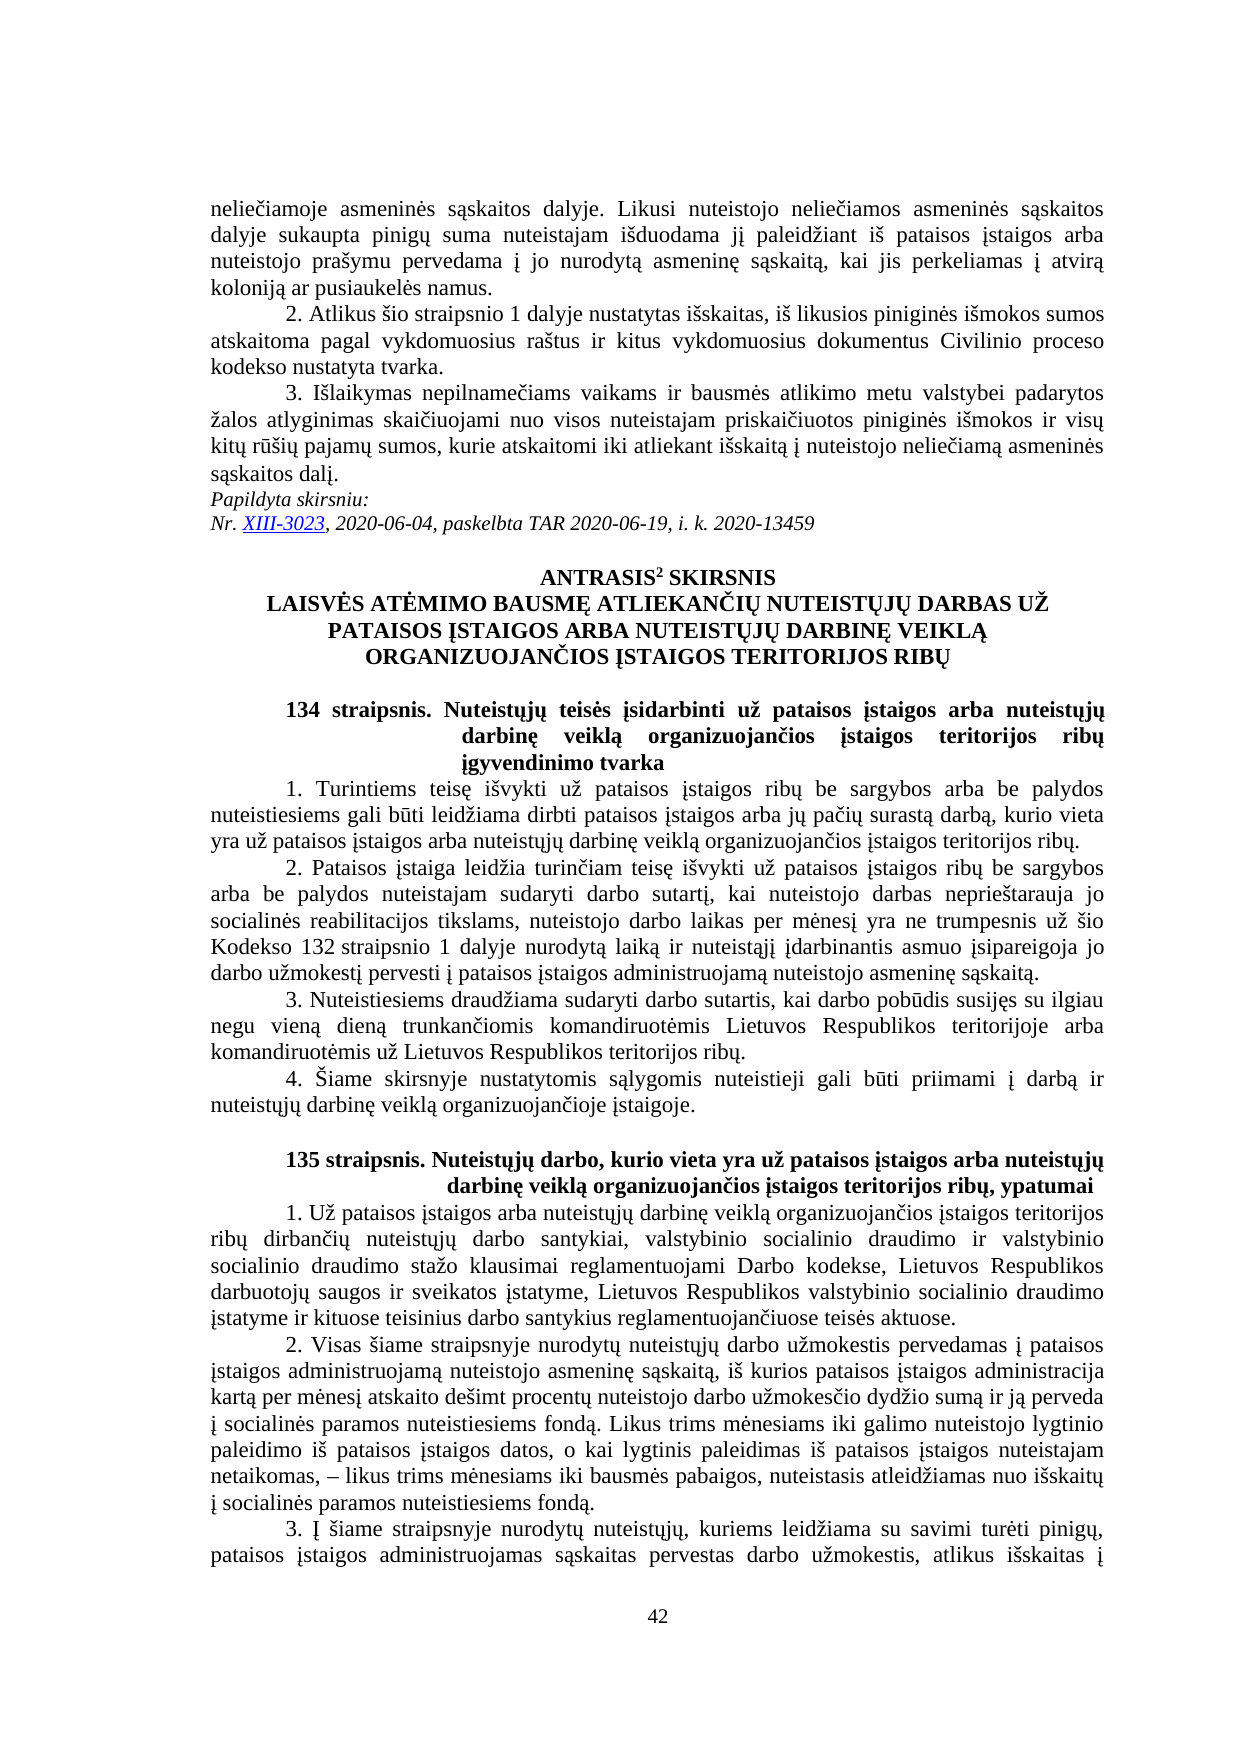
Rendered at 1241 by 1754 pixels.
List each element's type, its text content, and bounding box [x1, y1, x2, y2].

text 2. Pataisos įstaiga leidžia turinčiam teisę išvykti už pataisos įstaigos ribų be sargybos arba be palydos nuteistajam sudaryti darbo sutartį, kai nuteistojo darbas neprieštarauja jo socialinės reabilitacijos tikslams, nuteistojo darbo laikas per mėnesį yra ne trumpesnis už šio Kodekso 132 straipsnio 1 dalyje nurodytą laiką ir nuteistąjį įdarbinantis asmuo įsipareigoja jo darbo užmokestį pervesti į pataisos įstaigos administruojamą nuteistojo asmeninę sąskaitą. [210, 854, 1105, 986]
text 2. Visas šiame straipsnyje nurodytų nuteistųjų darbo užmokestis pervedamas į pataisos įstaigos administruojamą nuteistojo asmeninę sąskaitą, iš kurios pataisos įstaigos administracija kartą per mėnesį atskaito dešimt procentų nuteistojo darbo užmokesčio dydžio sumą ir ją perveda į socialinės paramos nuteistiesiems fondą. Likus trims mėnesiams iki galimo nuteistojo lygtinio paleidimo iš pataisos įstaigos datos, o kai lygtinis paleidimas iš pataisos įstaigos nuteistajam netaikomas, – likus trims mėnesiams iki bausmės pabaigos, nuteistasis atleidžiamas nuo išskaitų į socialinės paramos nuteistiesiems fondą. [210, 1331, 1105, 1515]
text Papildyta skirsniu: [210, 487, 1105, 511]
text 134 straipsnis. Nuteistųjų teisės įsidarbinti už pataisos įstaigos arba nuteistųjų darbinę veiklą organizuojančios įstaigos teritorijos ribų įgyvendinimo tvarka [285, 696, 1105, 775]
text Nr. XIII-3023, 2020-06-04, paskelbta TAR 2020-06-19, i. k. 2020-13459 [210, 511, 1105, 535]
text 3. Išlaikymas nepilnamečiams vaikams ir bausmės atlikimo metu valstybei padarytos žalos atlyginimas skaičiuojami nuo visos nuteistajam priskaičiuotos piniginės išmokos ir visų kitų rūšių pajamų sumos, kurie atskaitomi iki atliekant išskaitą į nuteistojo neliečiamą asmeninės sąskaitos dalį. [210, 379, 1105, 487]
text 4. Šiame skirsnyje nustatytomis sąlygomis nuteistieji gali būti priimami į darbą ir nuteistųjų darbinę veiklą organizuojančioje įstaigoje. [210, 1065, 1105, 1117]
text 3. Nuteistiesiems draudžiama sudaryti darbo sutartis, kai darbo pobūdis susijęs su ilgiau negu vieną dieną trunkančiomis komandiruotėmis Lietuvos Respublikos teritorijoje arba komandiruotėmis už Lietuvos Respublikos teritorijos ribų. [210, 986, 1105, 1065]
text 2. Atlikus šio straipsnio 1 dalyje nustatytas išskaitas, iš likusios piniginės išmokos sumos atskaitoma pagal vykdomuosius raštus ir kitus vykdomuosius dokumentus Civilinio proceso kodekso nustatyta tvarka. [210, 300, 1105, 379]
text 3. Į šiame straipsnyje nurodytų nuteistųjų, kuriems leidžiama su savimi turėti pinigų, pataisos įstaigos administruojamas sąskaitas pervestas darbo užmokestis, atlikus išskaitas į [210, 1515, 1105, 1568]
text ANTRASIS2 SKIRSNIS [210, 564, 1105, 590]
text 135 straipsnis. Nuteistųjų darbo, kurio vieta yra už pataisos įstaigos arba nuteistųjų darbinę veiklą organizuojančios įstaigos teritorijos ribų, ypatumai [285, 1146, 1105, 1199]
text 1. Turintiems teisę išvykti už pataisos įstaigos ribų be sargybos arba be palydos nuteistiesiems gali būti leidžiama dirbti pataisos įstaigos arba jų pačių surastą darbą, kurio vieta yra už pataisos įstaigos arba nuteistųjų darbinę veiklą organizuojančios įstaigos teritorijos ribų. [210, 775, 1105, 854]
text 1. Už pataisos įstaigos arba nuteistųjų darbinę veiklą organizuojančios įstaigos teritorijos ribų dirbančių nuteistųjų darbo santykiai, valstybinio socialinio draudimo ir valstybinio socialinio draudimo stažo klausimai reglamentuojami Darbo kodekse, Lietuvos Respublikos darbuotojų saugos ir sveikatos įstatyme, Lietuvos Respublikos valstybinio socialinio draudimo įstatyme ir kituose teisinius darbo santykius reglamentuojančiuose teisės aktuose. [210, 1199, 1105, 1331]
text LAISVĖS ATĖMIMO BAUSMĘ ATLIEKANČIŲ NUTEISTŲJŲ DARBAS UŽ PATAISOS ĮSTAIGOS ARBA NUTEISTŲJŲ DARBINĘ VEIKLĄ ORGANIZUOJANČIOS ĮSTAIGOS TERITORIJOS RIBŲ [210, 590, 1105, 669]
text neliečiamoje asmeninės sąskaitos dalyje. Likusi nuteistojo neliečiamos asmeninės sąskaitos dalyje sukaupta pinigų suma nuteistajam išduodama jį paleidžiant iš pataisos įstaigos arba nuteistojo prašymu pervedama į jo nurodytą asmeninę sąskaitą, kai jis perkeliamas į atvirą koloniją ar pusiaukelės namus. [210, 195, 1105, 300]
